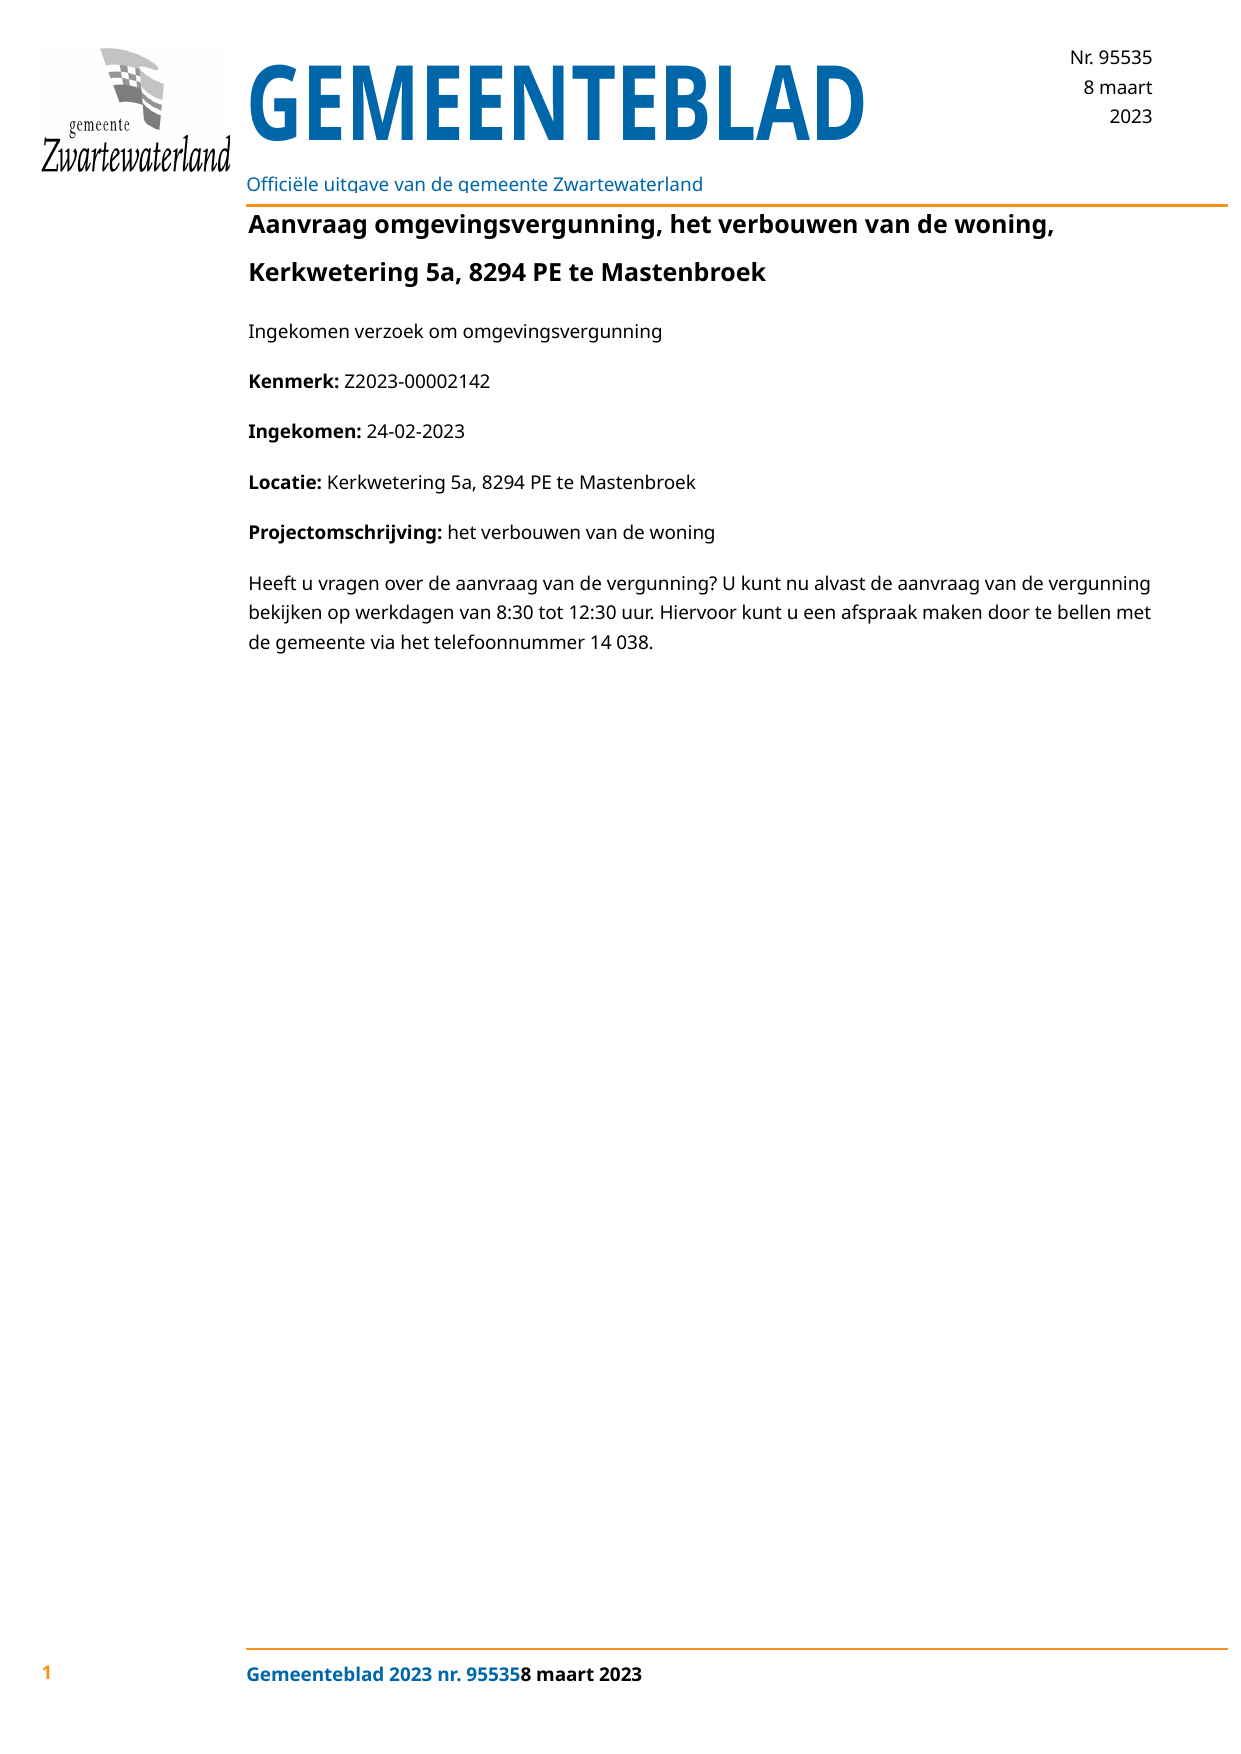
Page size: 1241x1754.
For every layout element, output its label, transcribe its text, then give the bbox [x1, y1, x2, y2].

text Aanvraag omgevingsvergunning, het verbouwen van de woning, Kerkwetering 5a, 8294 PE te Mastenbroek [248, 207, 1152, 288]
picture [41, 47, 231, 172]
text Projectomschrijving: het verbouwen van de woning [248, 519, 1152, 545]
text Heeft u vragen over de aanvraag van de vergunning? U kunt nu alvast de aanvraag van de vergunning bekijken op werkdagen van 8:30 tot 12:30 uur. Hiervoor kunt u een afspraak maken door te bellen met de gemeente via het telefoonnummer 14 038. [248, 570, 1152, 655]
text Locatie: Kerkwetering 5a, 8294 PE te Mastenbroek [248, 469, 1152, 495]
text Ingekomen: 24-02-2023 [248, 419, 1152, 444]
text Kenmerk: Z2023-00002142 [248, 368, 1152, 394]
text Ingekomen verzoek om omgevingsvergunning [248, 318, 1152, 344]
